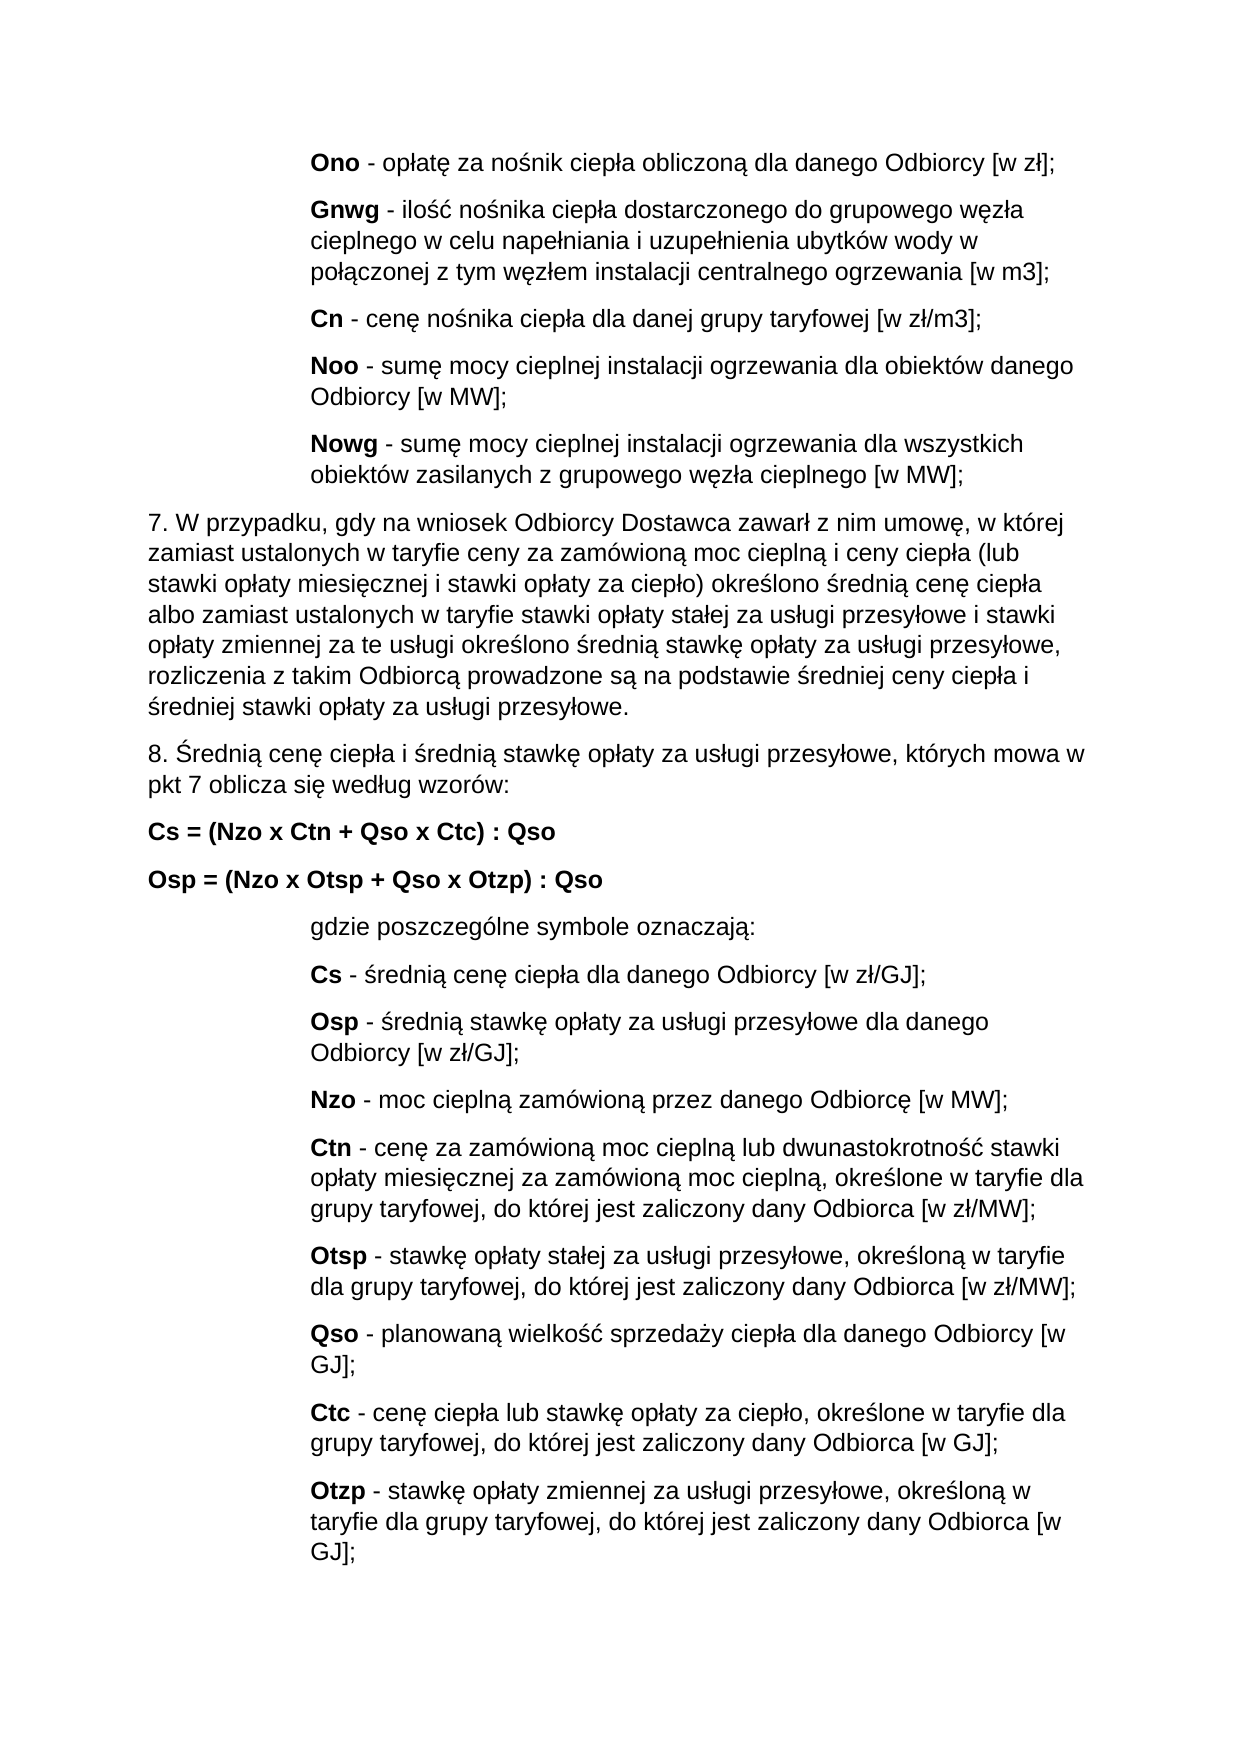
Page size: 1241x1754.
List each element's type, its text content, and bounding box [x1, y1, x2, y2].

text Nowg - sumę mocy cieplnej instalacji ogrzewania dla wszystkich obiektów zasilanych z grupowego węzła cieplnego [w MW]; [310, 429, 1093, 489]
text Ctc - cenę ciepła lub stawkę opłaty za ciepło, określone w taryfie dla grupy taryfowej, do której jest zaliczony dany Odbiorca [w GJ]; [310, 1398, 1093, 1457]
text 7. W przypadku, gdy na wniosek Odbiorcy Dostawca zawarł z nim umowę, w której zamiast ustalonych w taryfie ceny za zamówioną moc cieplną i ceny ciepła (lub stawki opłaty miesięcznej i stawki opłaty za ciepło) określono średnią cenę ciepła albo zamiast ustalonych w taryfie stawki opłaty stałej za usługi przesyłowe i stawki opłaty zmiennej za te usługi określono średnią stawkę opłaty za usługi przesyłowe, rozliczenia z takim Odbiorcą prowadzone są na podstawie średniej ceny ciepła i średniej stawki opłaty za usługi przesyłowe. [148, 507, 1093, 721]
text 8. Średnią cenę ciepła i średnią stawkę opłaty za usługi przesyłowe, których mowa w pkt 7 oblicza się według wzorów: [148, 739, 1093, 799]
text Gnwg - ilość nośnika ciepła dostarczonego do grupowego węzła cieplnego w celu napełniania i uzupełnienia ubytków wody w połączonej z tym węzłem instalacji centralnego ogrzewania [w m3]; [310, 195, 1093, 285]
text Otzp - stawkę opłaty zmiennej za usługi przesyłowe, określoną w taryfie dla grupy taryfowej, do której jest zaliczony dany Odbiorca [w GJ]; [310, 1476, 1093, 1566]
text Nzo - moc cieplną zamówioną przez danego Odbiorcę [w MW]; [310, 1085, 1093, 1114]
text Ono - opłatę za nośnik ciepła obliczoną dla danego Odbiorcy [w zł]; [310, 148, 1093, 176]
text Otsp - stawkę opłaty stałej za usługi przesyłowe, określoną w taryfie dla grupy taryfowej, do której jest zaliczony dany Odbiorca [w zł/MW]; [310, 1241, 1093, 1301]
text Cn - cenę nośnika ciepła dla danej grupy taryfowej [w zł/m3]; [310, 304, 1093, 333]
text Osp - średnią stawkę opłaty za usługi przesyłowe dla danego Odbiorcy [w zł/GJ]; [310, 1007, 1093, 1066]
text Cs - średnią cenę ciepła dla danego Odbiorcy [w zł/GJ]; [310, 959, 1093, 988]
text gdzie poszczególne symbole oznaczają: [310, 912, 1093, 941]
text Qso - planowaną wielkość sprzedaży ciepła dla danego Odbiorcy [w GJ]; [310, 1319, 1093, 1379]
text Osp = (Nzo x Otsp + Qso x Otzp) : Qso [148, 865, 1093, 893]
text Cs = (Nzo x Ctn + Qso x Ctc) : Qso [148, 817, 1093, 846]
text Noo - sumę mocy cieplnej instalacji ogrzewania dla obiektów danego Odbiorcy [w MW]; [310, 351, 1093, 411]
text Ctn - cenę za zamówioną moc cieplną lub dwunastokrotność stawki opłaty miesięcznej za zamówioną moc cieplną, określone w taryfie dla grupy taryfowej, do której jest zaliczony dany Odbiorca [w zł/MW]; [310, 1132, 1093, 1223]
